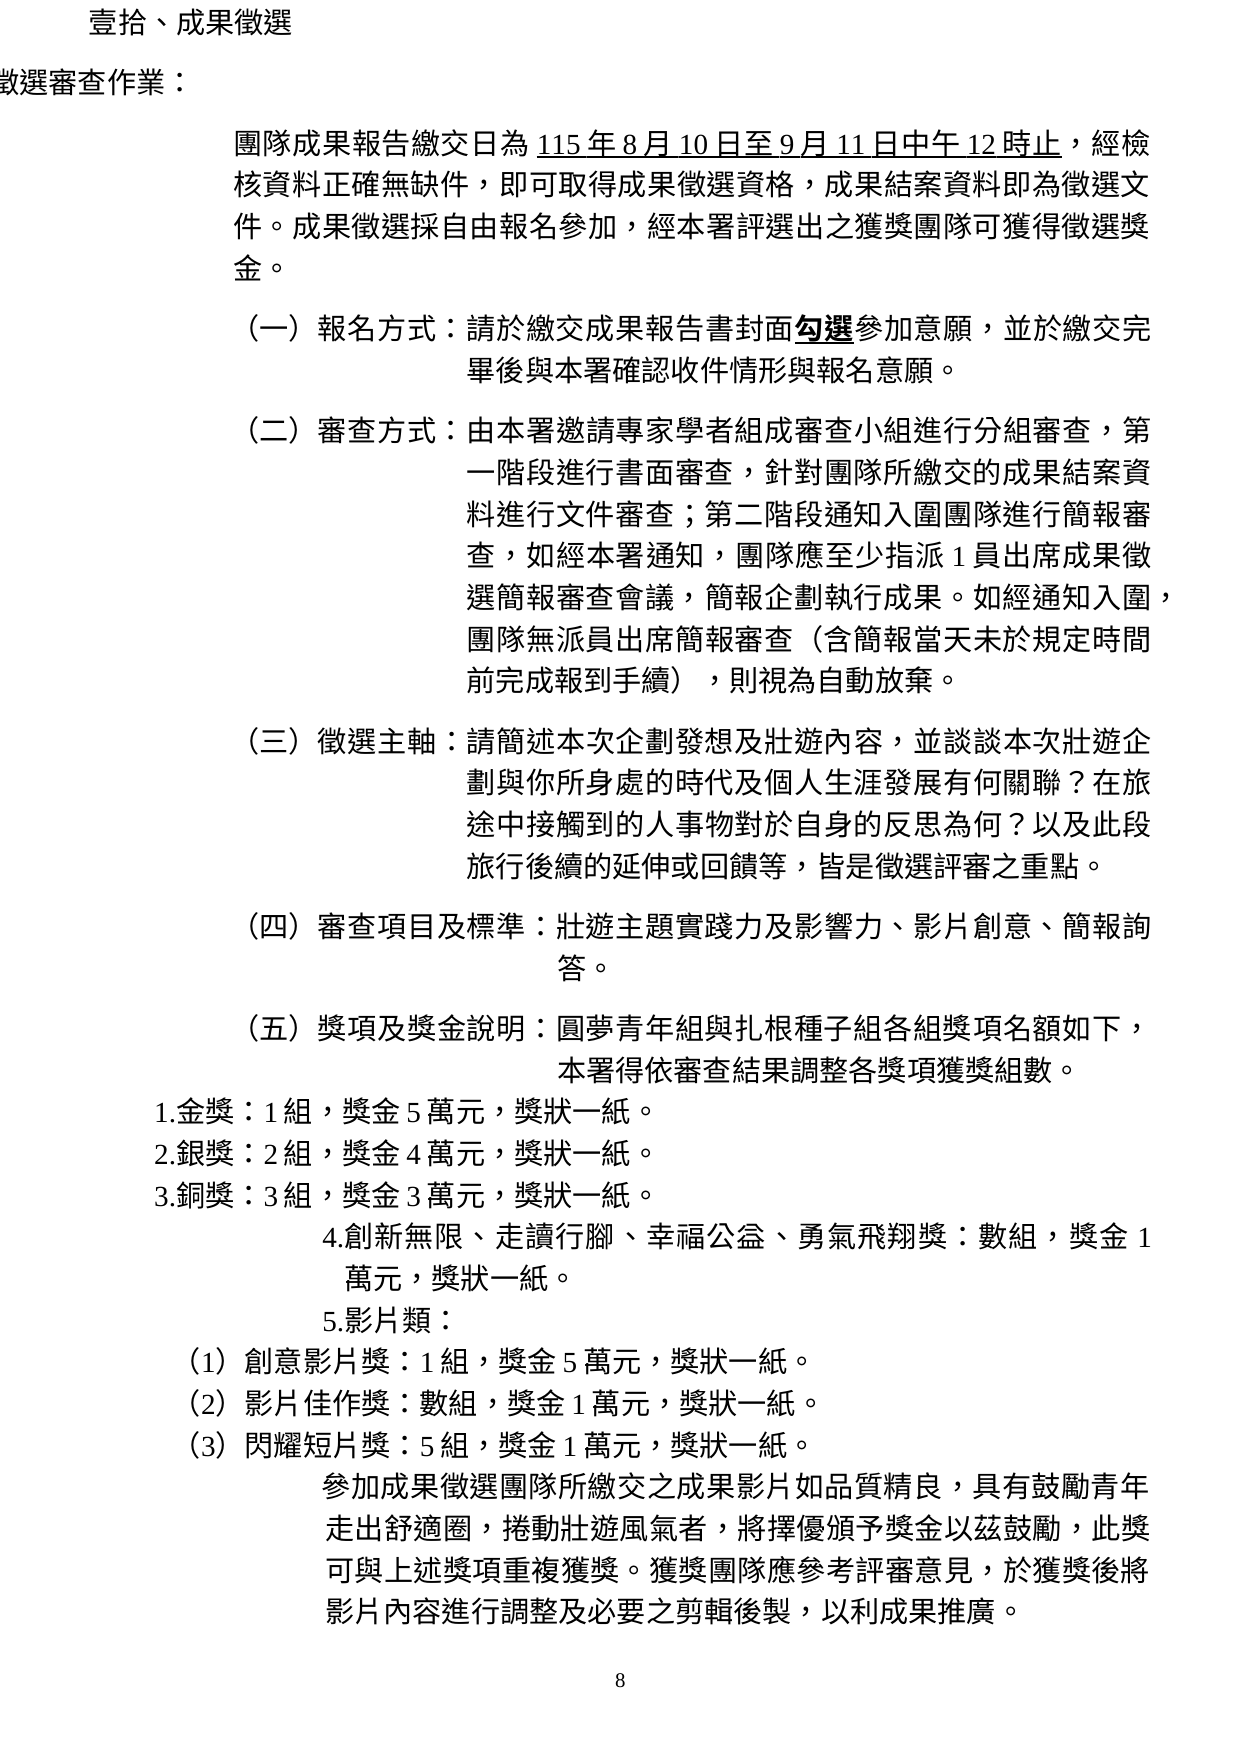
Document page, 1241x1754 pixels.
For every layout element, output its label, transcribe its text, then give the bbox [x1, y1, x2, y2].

list 成果徵選 [89, 0, 1152, 42]
list 金獎：1組，獎金5萬元，獎狀一紙。 [89, 1089, 1152, 1131]
list 銅獎：3組，獎金3萬元，獎狀一紙。 [89, 1173, 1152, 1214]
list 徵選主軸：請簡述本次企劃發想及壯遊內容，並談談本次壯遊企劃與你所身處的時代及個人生涯發展有何關聯？在旅途中接觸到的人事物對於自身的反思為何？以及此段旅行後續的延伸或回饋等，皆是徵選評審之重點。 [230, 719, 1152, 885]
list 閃耀短片獎：5組，獎金1萬元，獎狀一紙。 [89, 1423, 1152, 1464]
list 影片類： [322, 1298, 1152, 1339]
list 審查方式：由本署邀請專家學者組成審查小組進行分組審查，第一階段進行書面審查，針對團隊所繳交的成果結案資料進行文件審查；第二階段通知入圍團隊進行簡報審查，如經本署通知，團隊應至少指派1員出席成果徵選簡報審查會議，簡報企劃執行成果。如經通知入圍，團隊無派員出席簡報審查（含簡報當天未於規定時間前完成報到手續），則視為自動放棄。 [230, 408, 1152, 700]
list 獎項及獎金說明：圓夢青年組與扎根種子組各組獎項名額如下，本署得依審查結果調整各獎項獲獎組數。 [230, 1006, 1152, 1089]
list 創新無限、走讀行腳、幸福公益、勇氣飛翔獎：數組，獎金1萬元，獎狀一紙。 [322, 1214, 1152, 1298]
text 參加成果徵選團隊所繳交之成果影片如品質精良，具有鼓勵青年走出舒適圈，捲動壯遊風氣者，將擇優頒予獎金以茲鼓勵，此獎可與上述獎項重複獲獎。獲獎團隊應參考評審意見，於獲獎後將影片內容進行調整及必要之剪輯後製，以利成果推廣。 [322, 1464, 1152, 1631]
list 審查項目及標準：壯遊主題實踐力及影響力、影片創意、簡報詢答。 [230, 904, 1152, 987]
text 團隊成果報告繳交日為115年8月10日至9月11日中午12時止，經檢核資料正確無缺件，即可取得成果徵選資格，成果結案資料即為徵選文件。成果徵選採自由報名參加，經本署評選出之獲獎團隊可獲得徵選獎金。 [233, 121, 1152, 287]
list 銀獎：2組，獎金4萬元，獎狀一紙。 [89, 1131, 1152, 1173]
list 成果徵選審查作業： [0, 60, 1152, 102]
list 影片佳作獎：數組，獎金1萬元，獎狀一紙。 [89, 1381, 1152, 1423]
list 報名方式：請於繳交成果報告書封面勾選參加意願，並於繳交完畢後與本署確認收件情形與報名意願。 [230, 306, 1152, 389]
list 創意影片獎：1組，獎金5萬元，獎狀一紙。 [89, 1339, 1152, 1381]
